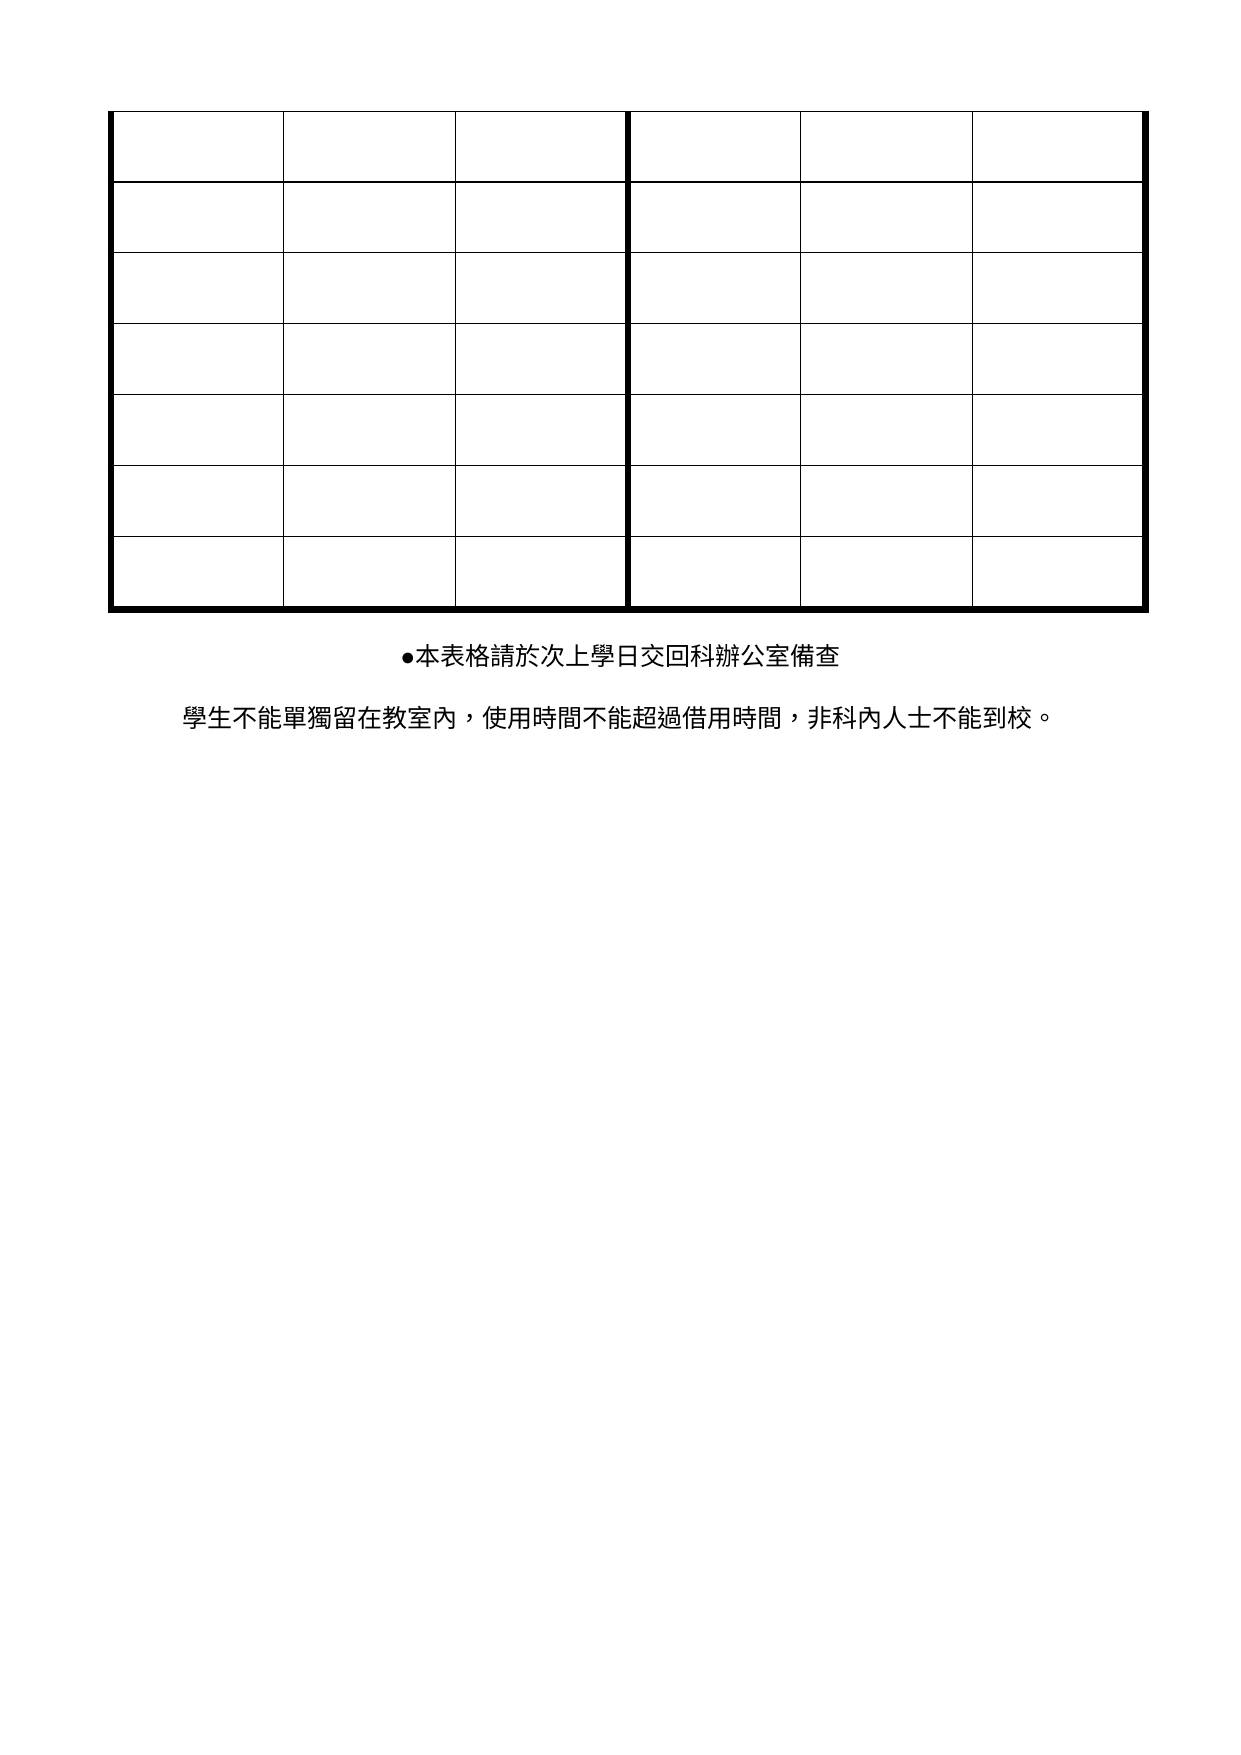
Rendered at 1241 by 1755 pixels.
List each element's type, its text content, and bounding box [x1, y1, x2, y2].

table_cell [114, 395, 283, 465]
table_cell [456, 537, 625, 606]
table_cell [801, 466, 972, 536]
table_cell [973, 466, 1142, 536]
text 學生不能單獨留在教室內，使用時間不能超過借用時間，非科內人士不能到校。 [89, 675, 1152, 738]
table_cell [456, 183, 625, 252]
table_cell [284, 253, 455, 323]
table_cell [973, 183, 1142, 252]
table_cell [114, 537, 283, 606]
table_cell [801, 395, 972, 465]
table_cell [456, 395, 625, 465]
table_cell [631, 112, 800, 181]
text ●本表格請於次上學日交回科辦公室備查 [89, 613, 1152, 675]
table_cell [284, 537, 455, 606]
table_cell [456, 253, 625, 323]
table_cell [801, 112, 972, 181]
table_cell [631, 253, 800, 323]
table_cell [801, 253, 972, 323]
table_cell [114, 183, 283, 252]
table_cell [973, 253, 1142, 323]
table_cell [801, 537, 972, 606]
table_cell [114, 466, 283, 536]
table_cell [631, 324, 800, 394]
table_cell [801, 324, 972, 394]
table_cell [284, 395, 455, 465]
table_cell [973, 395, 1142, 465]
table_cell [114, 253, 283, 323]
table_cell [284, 466, 455, 536]
table_cell [631, 183, 800, 252]
table_cell [114, 324, 283, 394]
table_cell [456, 466, 625, 536]
table_cell [801, 183, 972, 252]
table_cell [631, 537, 800, 606]
table_cell [973, 537, 1142, 606]
table_cell [973, 324, 1142, 394]
table_cell [284, 112, 455, 181]
table_cell [284, 183, 455, 252]
table_cell [456, 112, 625, 181]
table_cell [631, 466, 800, 536]
table_cell [631, 395, 800, 465]
table_cell [456, 324, 625, 394]
table_cell [114, 112, 283, 181]
table_cell [284, 324, 455, 394]
table_cell [973, 112, 1142, 181]
